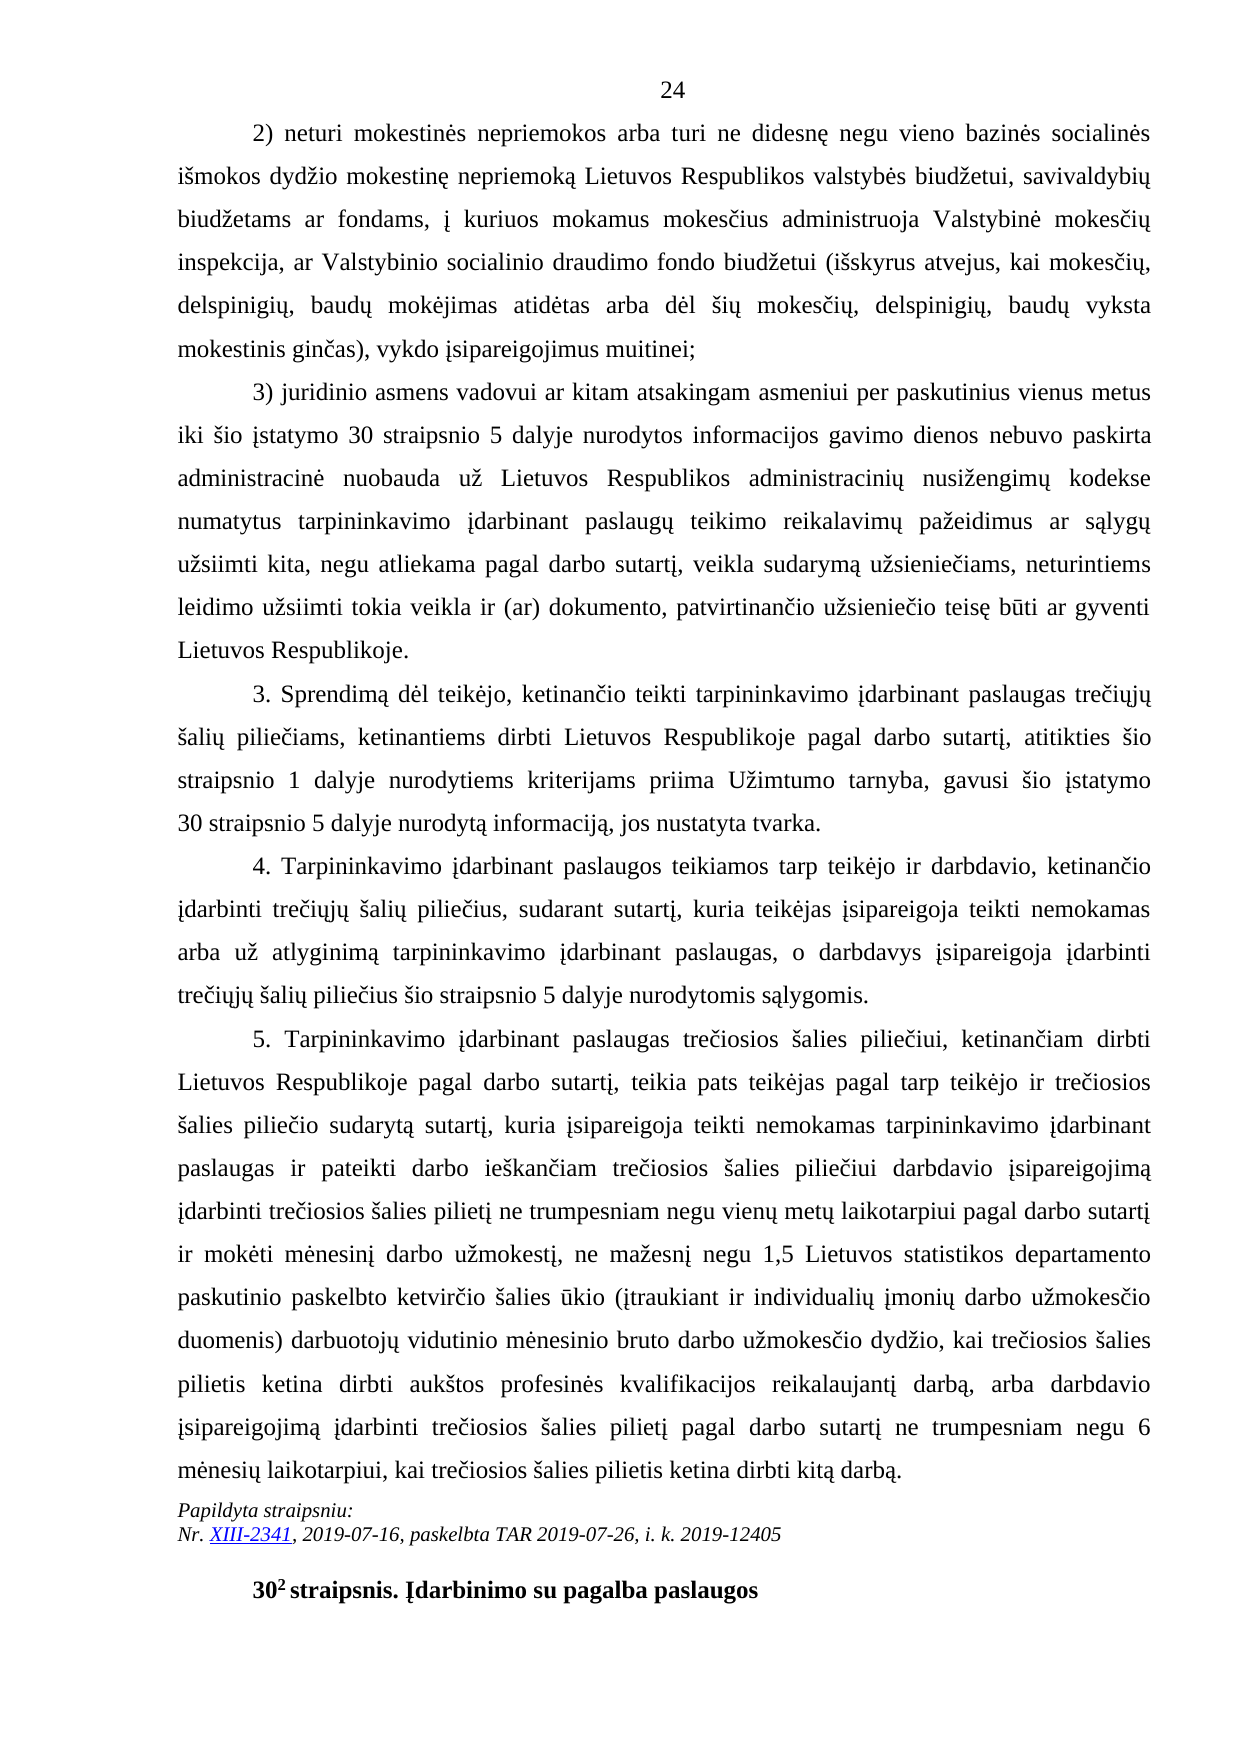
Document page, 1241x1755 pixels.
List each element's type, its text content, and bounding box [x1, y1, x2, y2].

text Papildyta straipsniu: [177, 1498, 1152, 1522]
text 3. Sprendimą dėl teikėjo, ketinančio teikti tarpininkavimo įdarbinant paslaugas trečiųjų šalių piliečiams, ketinantiems dirbti Lietuvos Respublikoje pagal darbo sutartį, atitikties šio straipsnio 1 dalyje nurodytiems kriterijams priima Užimtumo tarnyba, gavusi šio įstatymo 30 straipsnio 5 dalyje nurodytą informaciją, jos nustatyta tvarka. [177, 679, 1152, 837]
text Nr. XIII-2341, 2019-07-16, paskelbta TAR 2019-07-26, i. k. 2019-12405 [177, 1522, 1152, 1546]
text 5. Tarpininkavimo įdarbinant paslaugas trečiosios šalies piliečiui, ketinančiam dirbti Lietuvos Respublikoje pagal darbo sutartį, teikia pats teikėjas pagal tarp teikėjo ir trečiosios šalies piliečio sudarytą sutartį, kuria įsipareigoja teikti nemokamas tarpininkavimo įdarbinant paslaugas ir pateikti darbo ieškančiam trečiosios šalies piliečiui darbdavio įsipareigojimą įdarbinti trečiosios šalies pilietį ne trumpesniam negu vienų metų laikotarpiui pagal darbo sutartį ir mokėti mėnesinį darbo užmokestį, ne mažesnį negu 1,5 Lietuvos statistikos departamento paskutinio paskelbto ketvirčio šalies ūkio (įtraukiant ir individualių įmonių darbo užmokesčio duomenis) darbuotojų vidutinio mėnesinio bruto darbo užmokesčio dydžio, kai trečiosios šalies pilietis ketina dirbti aukštos profesinės kvalifikacijos reikalaujantį darbą, arba darbdavio įsipareigojimą įdarbinti trečiosios šalies pilietį pagal darbo sutartį ne trumpesniam negu 6 mėnesių laikotarpiui, kai trečiosios šalies pilietis ketina dirbti kitą darbą. [177, 1024, 1152, 1484]
text 4. Tarpininkavimo įdarbinant paslaugos teikiamos tarp teikėjo ir darbdavio, ketinančio įdarbinti trečiųjų šalių piliečius, sudarant sutartį, kuria teikėjas įsipareigoja teikti nemokamas arba už atlyginimą tarpininkavimo įdarbinant paslaugas, o darbdavys įsipareigoja įdarbinti trečiųjų šalių piliečius šio straipsnio 5 dalyje nurodytomis sąlygomis. [177, 851, 1152, 1009]
text 3) juridinio asmens vadovui ar kitam atsakingam asmeniui per paskutinius vienus metus iki šio įstatymo 30 straipsnio 5 dalyje nurodytos informacijos gavimo dienos nebuvo paskirta administracinė nuobauda už Lietuvos Respublikos administracinių nusižengimų kodekse numatytus tarpininkavimo įdarbinant paslaugų teikimo reikalavimų pažeidimus ar sąlygų užsiimti kita, negu atliekama pagal darbo sutartį, veikla sudarymą užsieniečiams, neturintiems leidimo užsiimti tokia veikla ir (ar) dokumento, patvirtinančio užsieniečio teisę būti ar gyventi Lietuvos Respublikoje. [177, 377, 1152, 664]
text 302 straipsnis. Įdarbinimo su pagalba paslaugos [177, 1575, 1152, 1604]
text 2) neturi mokestinės nepriemokos arba turi ne didesnę negu vieno bazinės socialinės išmokos dydžio mokestinę nepriemoką Lietuvos Respublikos valstybės biudžetui, savivaldybių biudžetams ar fondams, į kuriuos mokamus mokesčius administruoja Valstybinė mokesčių inspekcija, ar Valstybinio socialinio draudimo fondo biudžetui (išskyrus atvejus, kai mokesčių, delspinigių, baudų mokėjimas atidėtas arba dėl šių mokesčių, delspinigių, baudų vyksta mokestinis ginčas), vykdo įsipareigojimus muitinei; [177, 118, 1152, 362]
